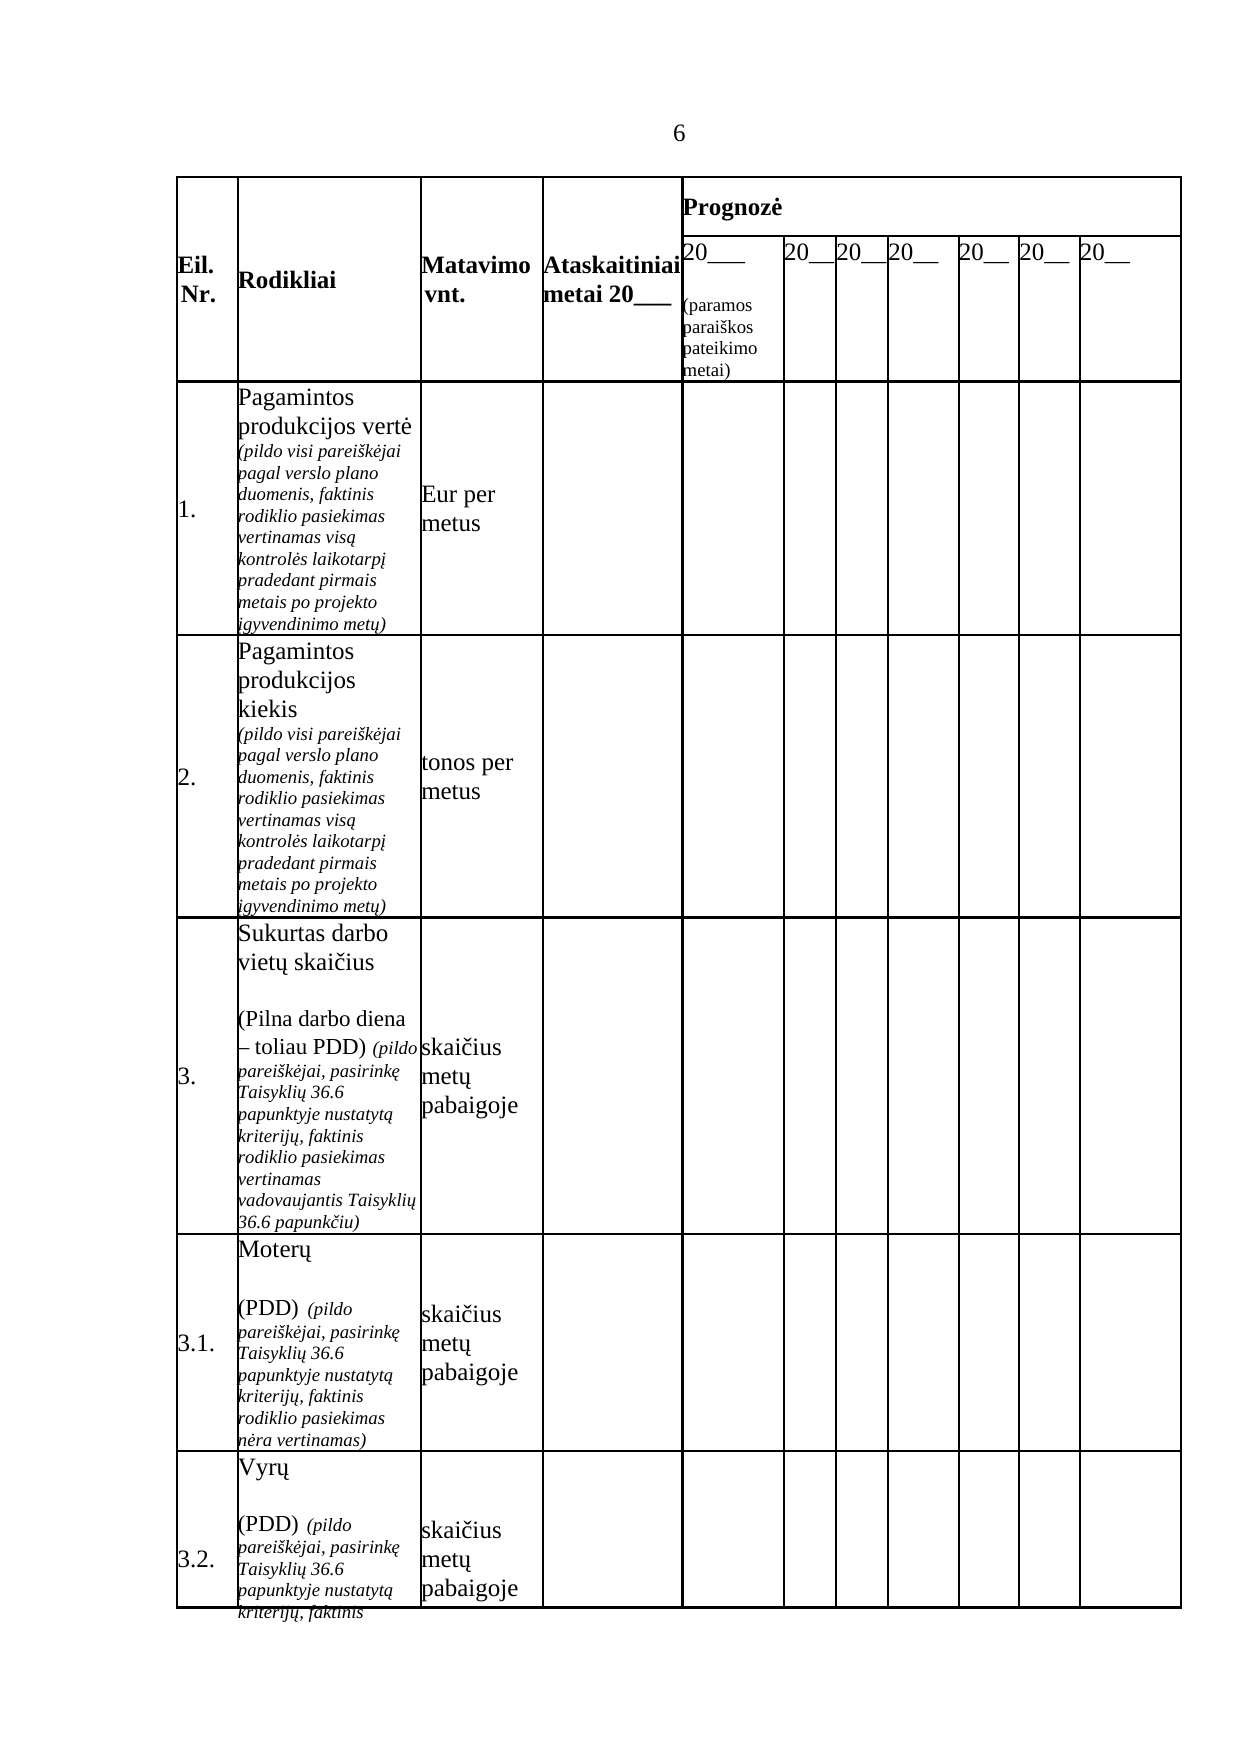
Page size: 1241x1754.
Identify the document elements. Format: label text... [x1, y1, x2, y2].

table_cell 2. [178, 636, 237, 916]
table_cell [889, 919, 958, 1232]
table_cell [837, 919, 887, 1232]
table_cell 1. [178, 383, 237, 634]
table_cell [837, 1452, 887, 1606]
table_cell [1081, 1452, 1180, 1606]
table_cell [1020, 383, 1079, 634]
table_cell [544, 1235, 681, 1450]
table_cell [1020, 1452, 1079, 1606]
table_cell [960, 1235, 1018, 1450]
table_cell [1020, 919, 1079, 1232]
table_cell tonos per metus [422, 636, 542, 916]
table_cell [684, 919, 783, 1232]
table_cell 3.1. [178, 1235, 237, 1450]
table_cell [960, 919, 1018, 1232]
table_cell [1081, 919, 1180, 1232]
table_cell [889, 1235, 958, 1450]
table_cell [785, 636, 835, 916]
table_cell [1081, 636, 1180, 916]
table_cell skaičius metų pabaigoje [422, 919, 542, 1232]
table_cell [785, 1452, 835, 1606]
table_cell [960, 1452, 1018, 1606]
table_cell [1081, 383, 1180, 634]
table_cell [960, 636, 1018, 916]
table_cell [837, 636, 887, 916]
table_cell [785, 1235, 835, 1450]
table_header Eil. Nr. [178, 178, 237, 380]
table_cell Sukurtas darbo vietų skaičius (Pilna darbo diena – toliau PDD) (pildo pareiškėjai, pasirinkę Taisyklių 36.6 papunktyje nustatytą kriterijų, faktinis rodiklio pasiekimas vertinamas vadovaujantis Taisyklių 36.6 papunkčiu) [239, 919, 420, 1232]
table_cell 20__ [960, 237, 1018, 380]
table_cell [544, 919, 681, 1232]
table_cell skaičius metų pabaigoje [422, 1235, 542, 1450]
table_cell [837, 1235, 887, 1450]
table_cell Pagamintos produkcijos kiekis (pildo visi pareiškėjai pagal verslo plano duomenis, faktinis rodiklio pasiekimas vertinamas visą kontrolės laikotarpį pradedant pirmais metais po projekto įgyvendinimo metų) [239, 636, 420, 916]
table_cell Vyrų (PDD) (pildo pareiškėjai, pasirinkę Taisyklių 36.6 papunktyje nustatytą kriterijų, faktinis rodiklio pasiekimas nėra vertinamas) [239, 1452, 420, 1606]
table_header Matavimo vnt. [422, 178, 542, 380]
table_cell 20__ [1081, 237, 1180, 380]
table_cell [837, 383, 887, 634]
table_cell [960, 383, 1018, 634]
table_cell [785, 919, 835, 1232]
table_cell [1081, 1235, 1180, 1450]
table_cell [544, 636, 681, 916]
table_cell [889, 383, 958, 634]
table_header Rodikliai [239, 178, 420, 380]
table_cell Eur per metus [422, 383, 542, 634]
table_cell [684, 636, 783, 916]
table_cell [1020, 636, 1079, 916]
table_cell 20__ [837, 237, 887, 380]
table_cell [544, 383, 681, 634]
table_header Prognozė [684, 178, 1180, 234]
table_cell Moterų (PDD) (pildo pareiškėjai, pasirinkę Taisyklių 36.6 papunktyje nustatytą kriterijų, faktinis rodiklio pasiekimas nėra vertinamas) [239, 1235, 420, 1450]
table_cell [1020, 1235, 1079, 1450]
table_cell [889, 1452, 958, 1606]
table_cell 3. [178, 919, 237, 1232]
table_cell 20__ [1020, 237, 1079, 380]
table_cell [684, 1452, 783, 1606]
table_cell [544, 1452, 681, 1606]
table_cell 20___ (paramos paraiškos pateikimo metai) [684, 237, 783, 380]
table_cell Pagamintos produkcijos vertė (pildo visi pareiškėjai pagal verslo plano duomenis, faktinis rodiklio pasiekimas vertinamas visą kontrolės laikotarpį pradedant pirmais metais po projekto įgyvendinimo metų) [239, 383, 420, 634]
table_cell [684, 1235, 783, 1450]
table_cell [785, 383, 835, 634]
table_header Ataskaitiniai metai 20___ [544, 178, 681, 380]
table_cell [889, 636, 958, 916]
table_cell [684, 383, 783, 634]
table_cell 3.2. [178, 1452, 237, 1606]
table_cell skaičius metų pabaigoje [422, 1452, 542, 1606]
table_cell 20__ [889, 237, 958, 380]
table_cell 20__ [785, 237, 835, 380]
